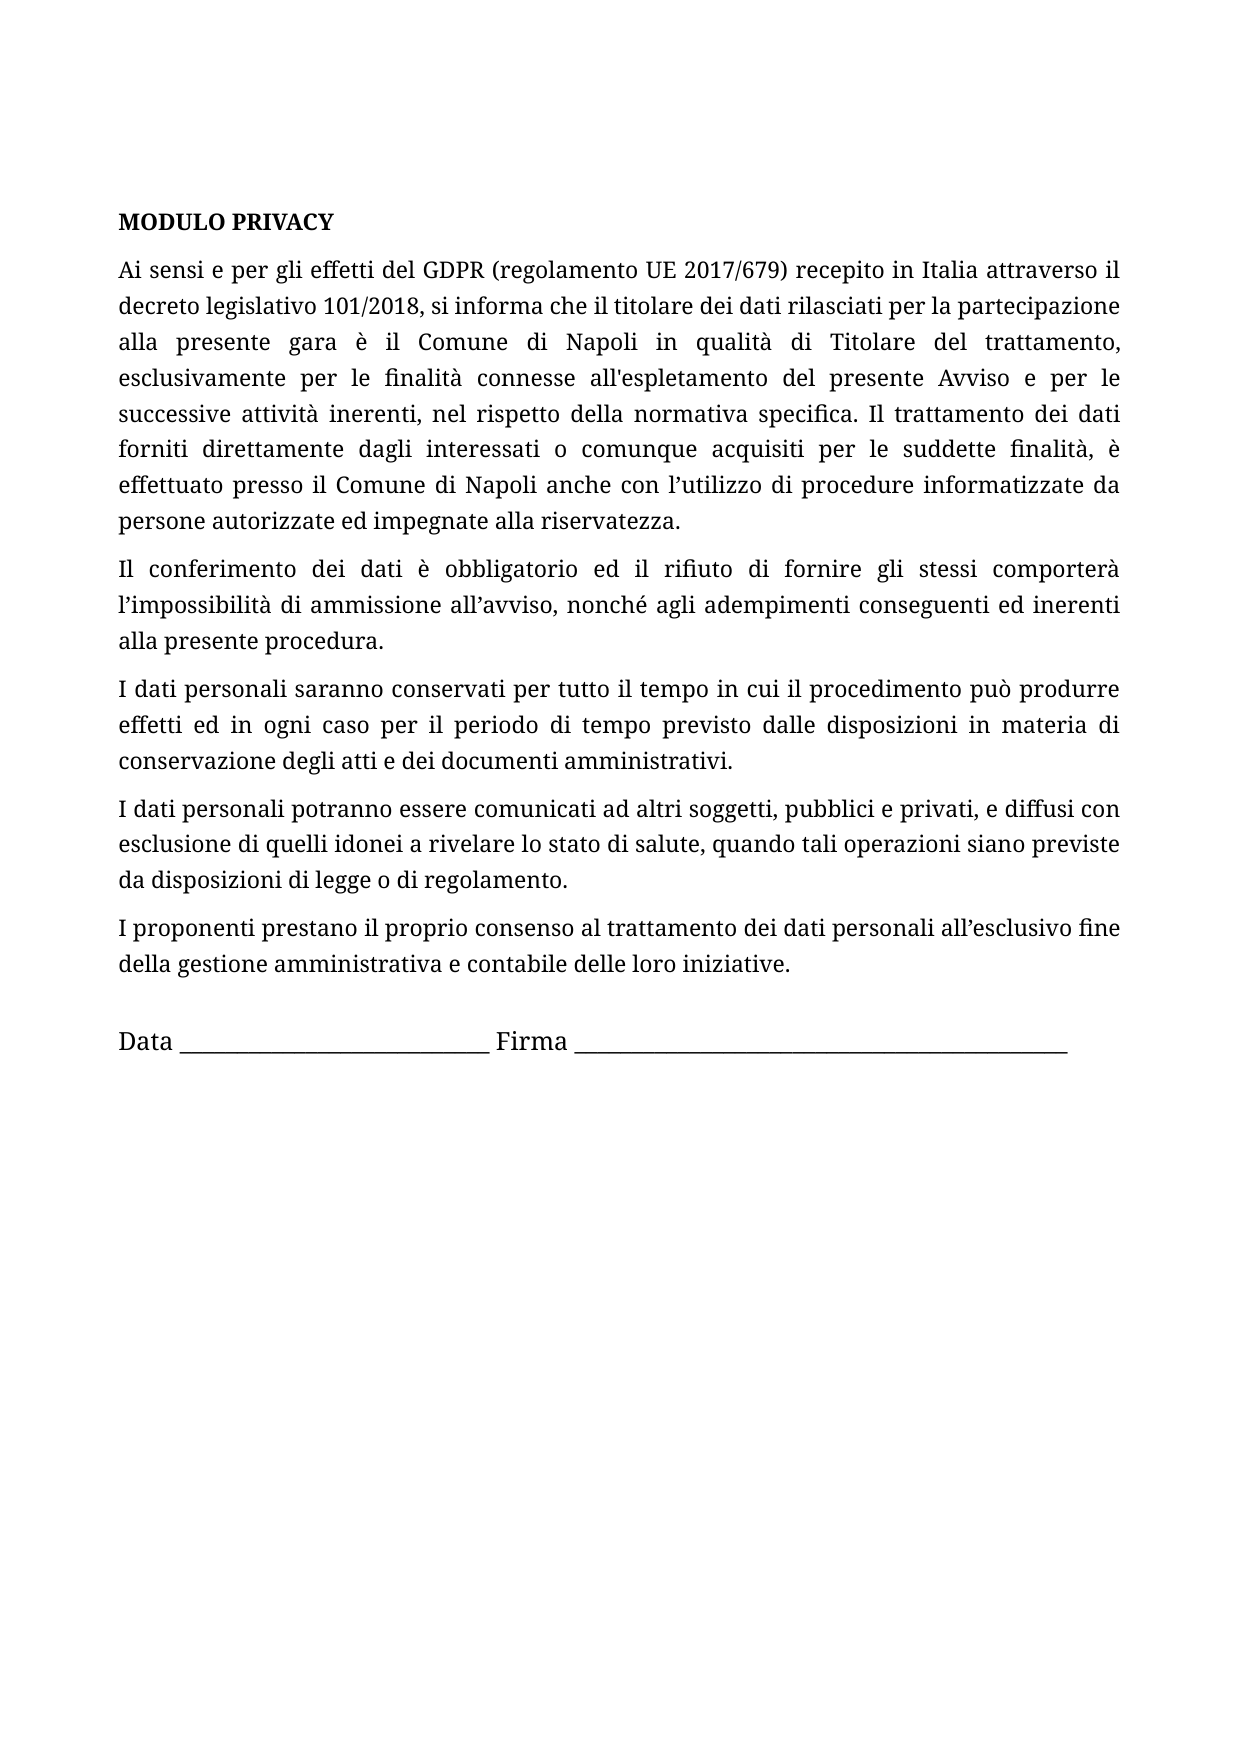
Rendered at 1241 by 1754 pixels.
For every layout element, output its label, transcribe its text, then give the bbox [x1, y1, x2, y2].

text Il conferimento dei dati è obbligatorio ed il rifiuto di fornire gli stessi comporterà l’impossibilità di ammissione all’avviso, nonché agli adempimenti conseguenti ed inerenti alla presente procedura. [118, 553, 1122, 656]
text MODULO PRIVACY [118, 206, 1122, 237]
text I dati personali saranno conservati per tutto il tempo in cui il procedimento può produrre effetti ed in ogni caso per il periodo di tempo previsto dalle disposizioni in materia di conservazione degli atti e dei documenti amministrativi. [118, 673, 1122, 776]
text Data ___________________________ Firma ___________________________________________ [118, 1024, 1122, 1058]
text I proponenti prestano il proprio consenso al trattamento dei dati personali all’esclusivo fine della gestione amministrativa e contabile delle loro iniziative. [118, 912, 1122, 979]
text I dati personali potranno essere comunicati ad altri soggetti, pubblici e privati, e diffusi con esclusione di quelli idonei a rivelare lo stato di salute, quando tali operazioni siano previste da disposizioni di legge o di regolamento. [118, 792, 1122, 896]
text Ai sensi e per gli effetti del GDPR (regolamento UE 2017/679) recepito in Italia attraverso il decreto legislativo 101/2018, si informa che il titolare dei dati rilasciati per la partecipazione alla presente gara è il Comune di Napoli in qualità di Titolare del trattamento, esclusivamente per le finalità connesse all'espletamento del presente Avviso e per le successive attività inerenti, nel rispetto della normativa specifica. Il trattamento dei dati forniti direttamente dagli interessati o comunque acquisiti per le suddette finalità, è effettuato presso il Comune di Napoli anche con l’utilizzo di procedure informatizzate da persone autorizzate ed impegnate alla riservatezza. [118, 254, 1122, 537]
